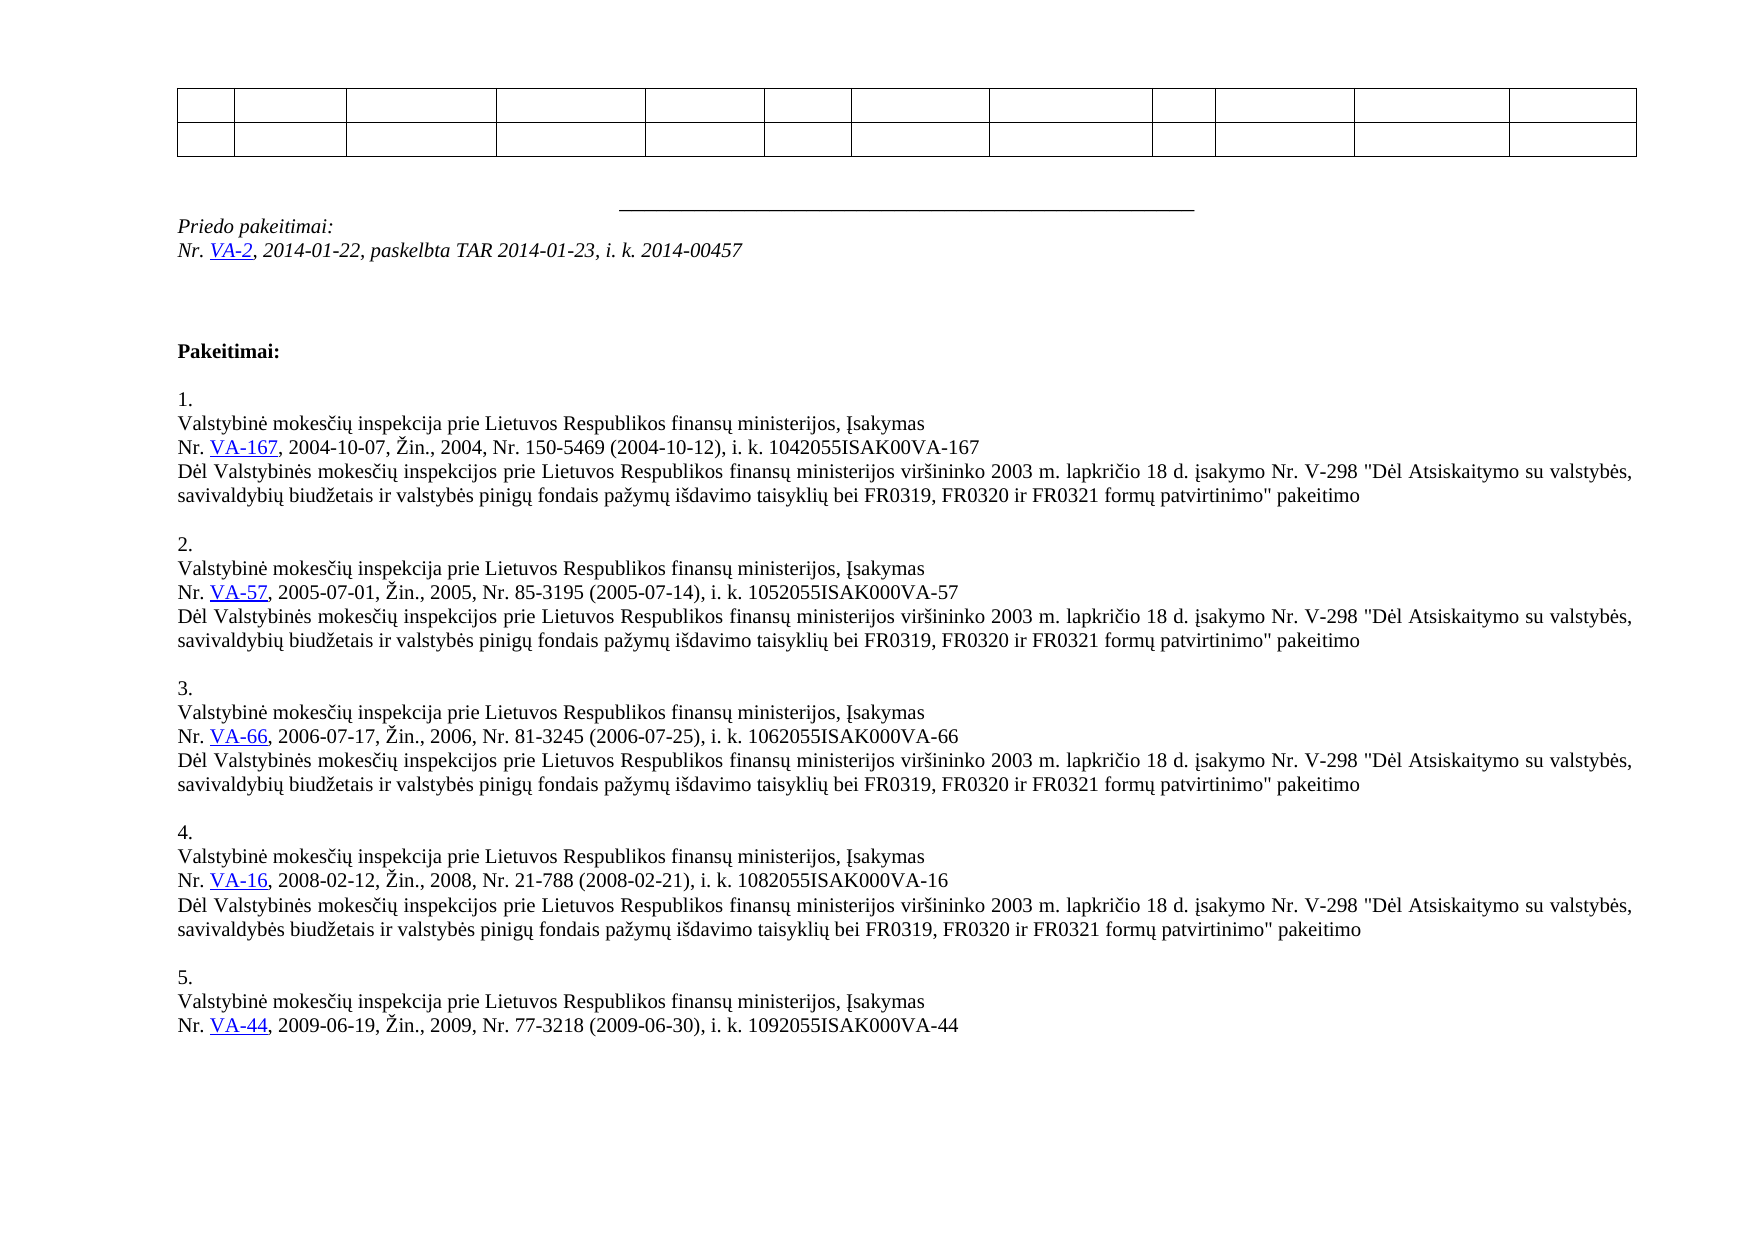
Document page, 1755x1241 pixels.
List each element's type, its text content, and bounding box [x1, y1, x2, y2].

table_cell [497, 89, 645, 122]
table_cell [646, 123, 764, 156]
table_cell [990, 89, 1152, 122]
text Dėl Valstybinės mokesčių inspekcijos prie Lietuvos Respublikos finansų ministerijos viršininko 2003 m. lapkričio 18 d. įsakymo Nr. V-298 "Dėl Atsiskaitymo su valstybės, savivaldybės biudžetais ir valstybės pinigų fondais pažymų išdavimo taisyklių bei FR0319, FR0320 ir FR0321 formų patvirtinimo" pakeitimo [177, 892, 1636, 941]
table_cell [1216, 89, 1354, 122]
text 5. [177, 965, 1636, 989]
text 2. [177, 532, 1636, 556]
text Nr. VA-44, 2009-06-19, Žin., 2009, Nr. 77-3218 (2009-06-30), i. k. 1092055ISAK000VA-44 [177, 1013, 1636, 1037]
table_cell [1153, 123, 1215, 156]
table_cell [765, 123, 851, 156]
text 1. [177, 387, 1636, 411]
table_cell [990, 123, 1152, 156]
text Nr. VA-66, 2006-07-17, Žin., 2006, Nr. 81-3245 (2006-07-25), i. k. 1062055ISAK000VA-66 [177, 724, 1636, 748]
text Priedo pakeitimai: [177, 214, 1636, 238]
table_cell [852, 123, 989, 156]
text Valstybinė mokesčių inspekcija prie Lietuvos Respublikos finansų ministerijos, Įsakymas [177, 989, 1636, 1013]
table_cell [646, 89, 764, 122]
text Nr. VA-16, 2008-02-12, Žin., 2008, Nr. 21-788 (2008-02-21), i. k. 1082055ISAK000VA-16 [177, 868, 1636, 892]
table_cell [1153, 89, 1215, 122]
text Valstybinė mokesčių inspekcija prie Lietuvos Respublikos finansų ministerijos, Įsakymas [177, 556, 1636, 580]
table_cell [765, 89, 851, 122]
text Dėl Valstybinės mokesčių inspekcijos prie Lietuvos Respublikos finansų ministerijos viršininko 2003 m. lapkričio 18 d. įsakymo Nr. V-298 "Dėl Atsiskaitymo su valstybės, savivaldybių biudžetais ir valstybės pinigų fondais pažymų išdavimo taisyklių bei FR0319, FR0320 ir FR0321 formų patvirtinimo" pakeitimo [177, 748, 1636, 796]
table_cell [497, 123, 645, 156]
text Pakeitimai: [177, 339, 1636, 363]
text Valstybinė mokesčių inspekcija prie Lietuvos Respublikos finansų ministerijos, Įsakymas [177, 411, 1636, 435]
text Nr. VA-57, 2005-07-01, Žin., 2005, Nr. 85-3195 (2005-07-14), i. k. 1052055ISAK000VA-57 [177, 580, 1636, 604]
table_cell [347, 123, 496, 156]
text Nr. VA-167, 2004-10-07, Žin., 2004, Nr. 150-5469 (2004-10-12), i. k. 1042055ISAK00VA-167 [177, 435, 1636, 459]
text 3. [177, 676, 1636, 700]
table_cell [347, 89, 496, 122]
table_cell [1355, 123, 1509, 156]
table_cell [235, 123, 346, 156]
table_cell [178, 123, 234, 156]
table_cell [178, 89, 234, 122]
text Valstybinė mokesčių inspekcija prie Lietuvos Respublikos finansų ministerijos, Įsakymas [177, 844, 1636, 868]
table_cell [1510, 89, 1636, 122]
table_cell [1216, 123, 1354, 156]
table_cell [1355, 89, 1509, 122]
table_cell [1510, 123, 1636, 156]
text Valstybinė mokesčių inspekcija prie Lietuvos Respublikos finansų ministerijos, Įsakymas [177, 700, 1636, 724]
table_cell [235, 89, 346, 122]
table_cell [852, 89, 989, 122]
text ______________________________________________ [177, 185, 1636, 214]
text Dėl Valstybinės mokesčių inspekcijos prie Lietuvos Respublikos finansų ministerijos viršininko 2003 m. lapkričio 18 d. įsakymo Nr. V-298 "Dėl Atsiskaitymo su valstybės, savivaldybių biudžetais ir valstybės pinigų fondais pažymų išdavimo taisyklių bei FR0319, FR0320 ir FR0321 formų patvirtinimo" pakeitimo [177, 604, 1636, 652]
text Dėl Valstybinės mokesčių inspekcijos prie Lietuvos Respublikos finansų ministerijos viršininko 2003 m. lapkričio 18 d. įsakymo Nr. V-298 "Dėl Atsiskaitymo su valstybės, savivaldybių biudžetais ir valstybės pinigų fondais pažymų išdavimo taisyklių bei FR0319, FR0320 ir FR0321 formų patvirtinimo" pakeitimo [177, 459, 1636, 507]
text 4. [177, 820, 1636, 844]
text Nr. VA-2, 2014-01-22, paskelbta TAR 2014-01-23, i. k. 2014-00457 [177, 238, 1636, 262]
